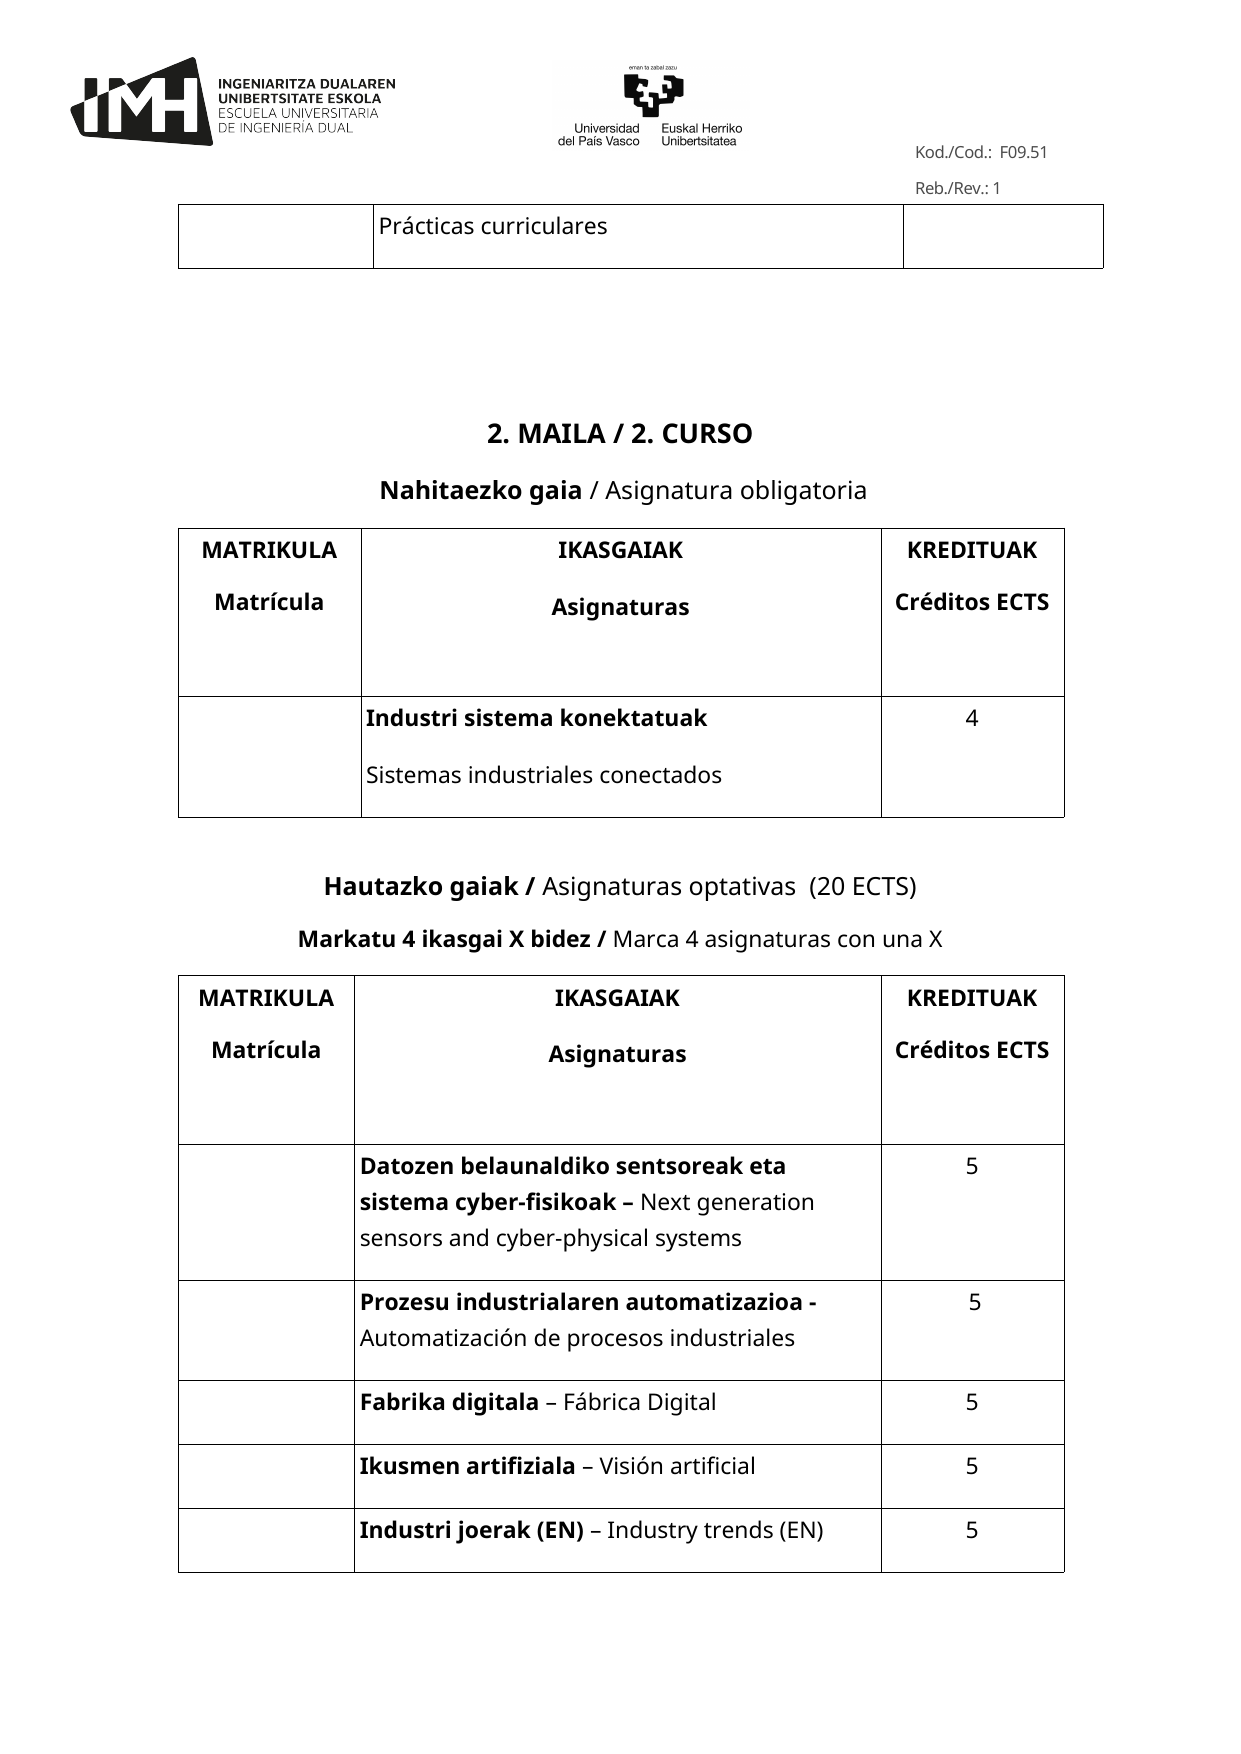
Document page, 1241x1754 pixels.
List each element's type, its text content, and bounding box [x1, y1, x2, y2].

picture [70, 57, 396, 146]
table_cell Industri joerak (EN) – Industry trends (EN) [355, 1509, 881, 1572]
table_cell Prácticas curriculares [374, 205, 903, 268]
picture [552, 60, 750, 151]
table_cell [179, 697, 361, 817]
table_cell [179, 1381, 354, 1444]
table_cell 5 [882, 1381, 1064, 1444]
text Markatu 4 ikasgai X bidez / Marca 4 asignaturas con una X [177, 923, 1063, 954]
text Hautazko gaiak / Asignaturas optativas (20 ECTS) [177, 868, 1063, 902]
table_cell [179, 1281, 354, 1379]
table_cell [179, 1445, 354, 1508]
table_cell 4 [882, 697, 1064, 817]
table_header IKASGAIAK Asignaturas [355, 976, 881, 1144]
table_cell [179, 1509, 354, 1572]
text 2. MAILA / 2. CURSO [177, 415, 1063, 452]
table_cell 5 [882, 1145, 1064, 1279]
table_cell 5 [882, 1509, 1064, 1572]
table_cell Fabrika digitala – Fábrica Digital [355, 1381, 881, 1444]
table_cell [179, 1145, 354, 1279]
table_cell Industri sistema konektatuak Sistemas industriales conectados [362, 697, 881, 817]
table_cell Ikusmen artifiziala – Visión artificial [355, 1445, 881, 1508]
table_header IKASGAIAK Asignaturas [362, 529, 881, 696]
table_cell [904, 205, 1103, 268]
table_cell Prozesu industrialaren automatizazioa - Automatización de procesos industriales [355, 1281, 881, 1379]
table_cell 5 [882, 1445, 1064, 1508]
text Nahitaezko gaia / Asignatura obligatoria [177, 473, 1063, 507]
table_cell 5 [882, 1281, 1064, 1379]
table_header KREDITUAK Créditos ECTS [882, 529, 1064, 696]
table_cell Datozen belaunaldiko sentsoreak eta sistema cyber-fisikoak – Next generation sensors and cyber-physical systems [355, 1145, 881, 1279]
table_header KREDITUAK Créditos ECTS [882, 976, 1064, 1144]
table_cell [179, 205, 373, 268]
table_header MATRIKULA Matrícula [179, 529, 361, 696]
table_header MATRIKULA Matrícula [179, 976, 354, 1144]
